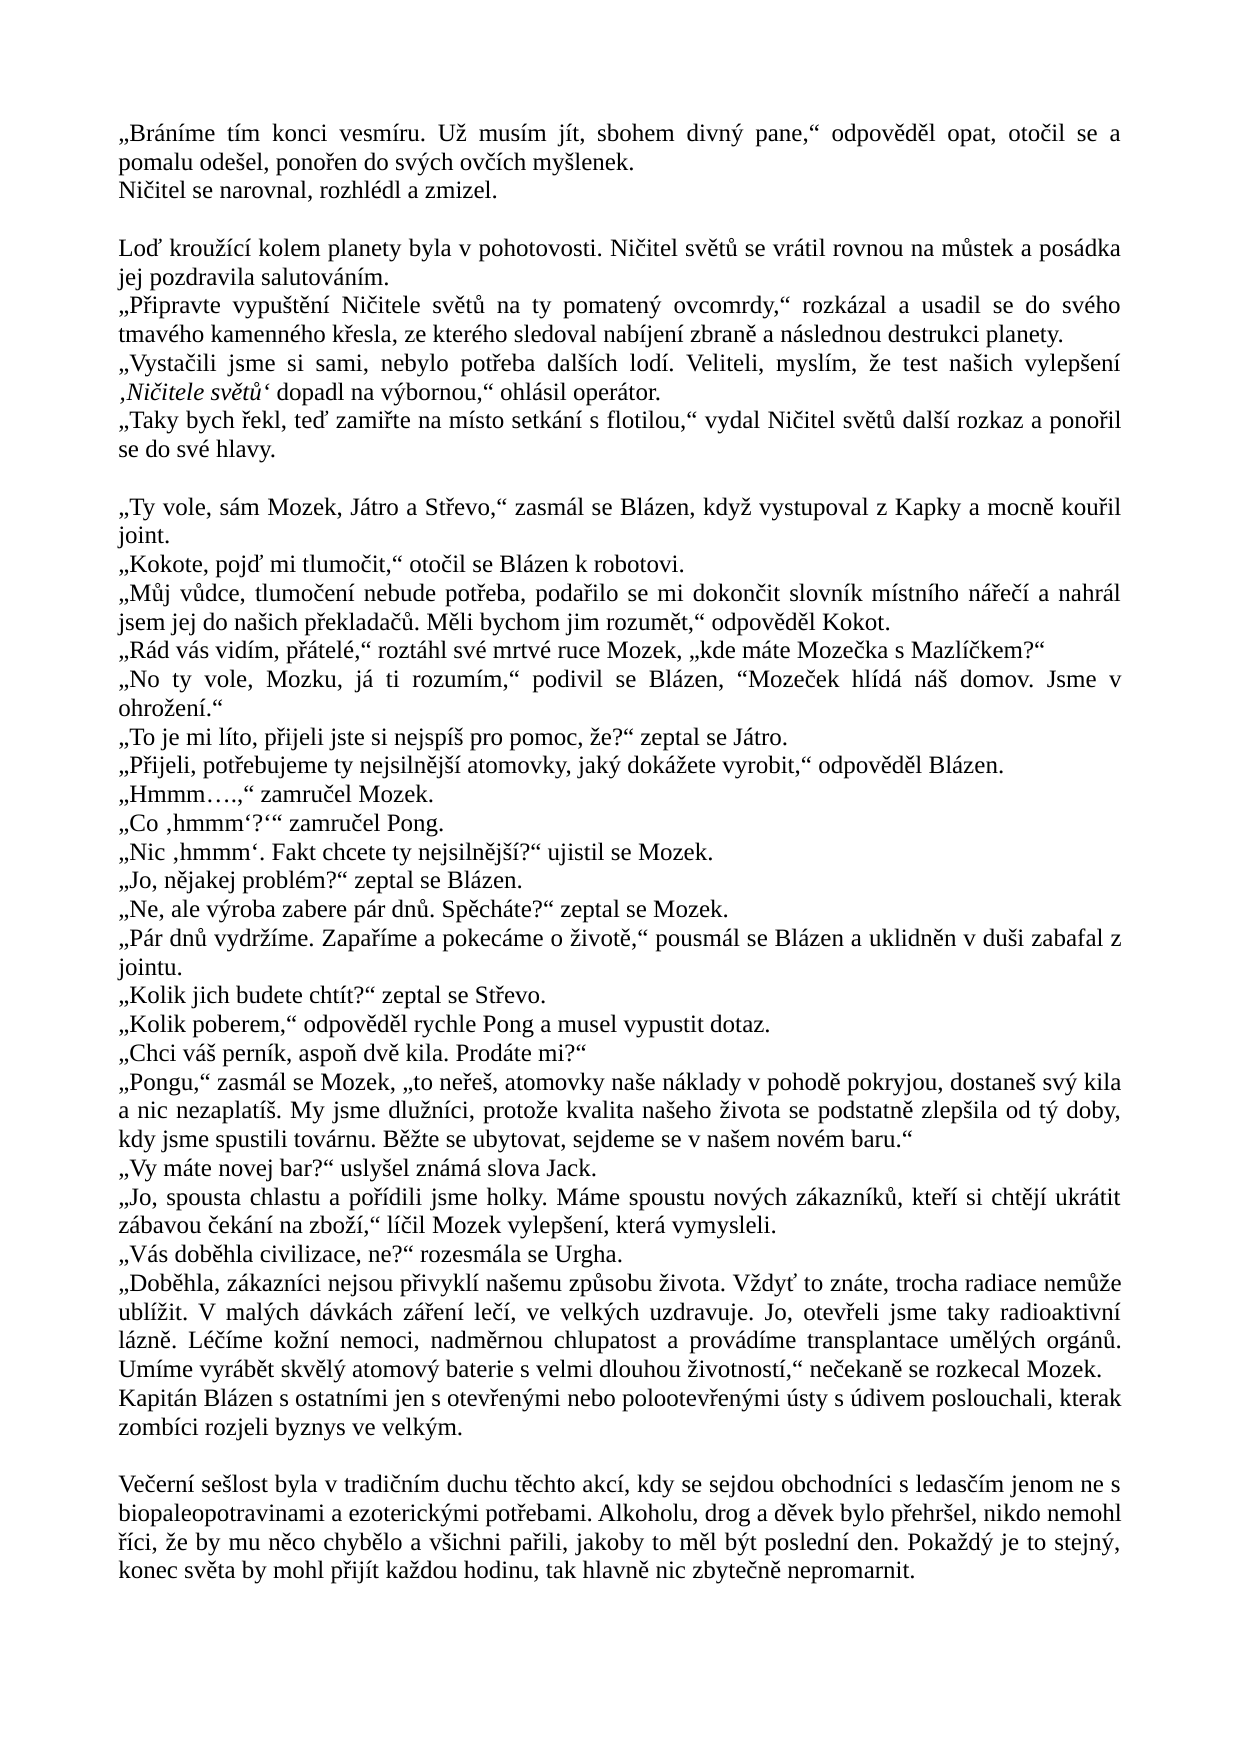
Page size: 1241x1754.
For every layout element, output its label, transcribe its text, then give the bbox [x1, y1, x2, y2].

text Loď kroužící kolem planety byla v pohotovosti. Ničitel světů se vrátil rovnou na můstek a posádka jej pozdravila salutováním. [118, 233, 1122, 291]
text „Přijeli, potřebujeme ty nejsilnější atomovky, jaký dokážete vyrobit,“ odpověděl Blázen. [118, 751, 1122, 779]
text „Jo, nějakej problém?“ zeptal se Blázen. [118, 866, 1122, 894]
text „Vás doběhla civilizace, ne?“ rozesmála se Urgha. [118, 1239, 1122, 1268]
text „Připravte vypuštění Ničitele světů na ty pomatený ovcomrdy,“ rozkázal a usadil se do svého tmavého kamenného křesla, ze kterého sledoval nabíjení zbraně a následnou destrukci planety. [118, 291, 1122, 348]
text „Kolik jich budete chtít?“ zeptal se Střevo. [118, 981, 1122, 1009]
text „Rád vás vidím, přátelé,“ roztáhl své mrtvé ruce Mozek, „kde máte Mozečka s Mazlíčkem?“ [118, 636, 1122, 664]
text „Doběhla, zákazníci nejsou přivyklí našemu způsobu života. Vždyť to znáte, trocha radiace nemůže ublížit. V malých dávkách záření lečí, ve velkých uzdravuje. Jo, otevřeli jsme taky radioaktivní lázně. Léčíme kožní nemoci, nadměrnou chlupatost a provádíme transplantace umělých orgánů. Umíme vyrábět skvělý atomový baterie s velmi dlouhou životností,“ nečekaně se rozkecal Mozek. [118, 1268, 1122, 1383]
text Večerní sešlost byla v tradičním duchu těchto akcí, kdy se sejdou obchodníci s ledasčím jenom ne s biopaleopotravinami a ezoterickými potřebami. Alkoholu, drog a děvek bylo přehršel, nikdo nemohl říci, že by mu něco chybělo a všichni pařili, jakoby to měl být poslední den. Pokaždý je to stejný, konec světa by mohl přijít každou hodinu, tak hlavně nic zbytečně nepromarnit. [118, 1469, 1122, 1584]
text Ničitel se narovnal, rozhlédl a zmizel. [118, 176, 1122, 204]
text „Co ‚hmmm‘?‘“ zamručel Pong. [118, 808, 1122, 837]
text „No ty vole, Mozku, já ti rozumím,“ podivil se Blázen, “Mozeček hlídá náš domov. Jsme v ohrožení.“ [118, 664, 1122, 722]
text „To je mi líto, přijeli jste si nejspíš pro pomoc, že?“ zeptal se Játro. [118, 722, 1122, 751]
text „Můj vůdce, tlumočení nebude potřeba, podařilo se mi dokončit slovník místního nářečí a nahrál jsem jej do našich překladačů. Měli bychom jim rozumět,“ odpověděl Kokot. [118, 578, 1122, 636]
text „Ty vole, sám Mozek, Játro a Střevo,“ zasmál se Blázen, když vystupoval z Kapky a mocně kouřil joint. [118, 492, 1122, 549]
text Kapitán Blázen s ostatními jen s otevřenými nebo polootevřenými ústy s údivem poslouchali, kterak zombíci rozjeli byznys ve velkým. [118, 1383, 1122, 1441]
text „Vystačili jsme si sami, nebylo potřeba dalších lodí. Veliteli, myslím, že test našich vylepšení ‚Ničitele světů‘ dopadl na výbornou,“ ohlásil operátor. [118, 348, 1122, 406]
text „Kokote, pojď mi tlumočit,“ otočil se Blázen k robotovi. [118, 549, 1122, 578]
text „Pongu,“ zasmál se Mozek, „to neřeš, atomovky naše náklady v pohodě pokryjou, dostaneš svý kila a nic nezaplatíš. My jsme dlužníci, protože kvalita našeho života se podstatně zlepšila od tý doby, kdy jsme spustili továrnu. Běžte se ubytovat, sejdeme se v našem novém baru.“ [118, 1067, 1122, 1153]
text „Bráníme tím konci vesmíru. Už musím jít, sbohem divný pane,“ odpověděl opat, otočil se a pomalu odešel, ponořen do svých ovčích myšlenek. [118, 118, 1122, 176]
text „Chci váš perník, aspoň dvě kila. Prodáte mi?“ [118, 1038, 1122, 1067]
text „Pár dnů vydržíme. Zapaříme a pokecáme o životě,“ pousmál se Blázen a uklidněn v duši zabafal z jointu. [118, 923, 1122, 981]
text „Kolik poberem,“ odpověděl rychle Pong a musel vypustit dotaz. [118, 1009, 1122, 1038]
text „Taky bych řekl, teď zamiřte na místo setkání s flotilou,“ vydal Ničitel světů další rozkaz a ponořil se do své hlavy. [118, 406, 1122, 463]
text „Ne, ale výroba zabere pár dnů. Spěcháte?“ zeptal se Mozek. [118, 894, 1122, 923]
text „Jo, spousta chlastu a pořídili jsme holky. Máme spoustu nových zákazníků, kteří si chtějí ukrátit zábavou čekání na zboží,“ líčil Mozek vylepšení, která vymysleli. [118, 1182, 1122, 1239]
text „Vy máte novej bar?“ uslyšel známá slova Jack. [118, 1153, 1122, 1182]
text „Hmmm….,“ zamručel Mozek. [118, 779, 1122, 808]
text „Nic ‚hmmm‘. Fakt chcete ty nejsilnější?“ ujistil se Mozek. [118, 837, 1122, 866]
